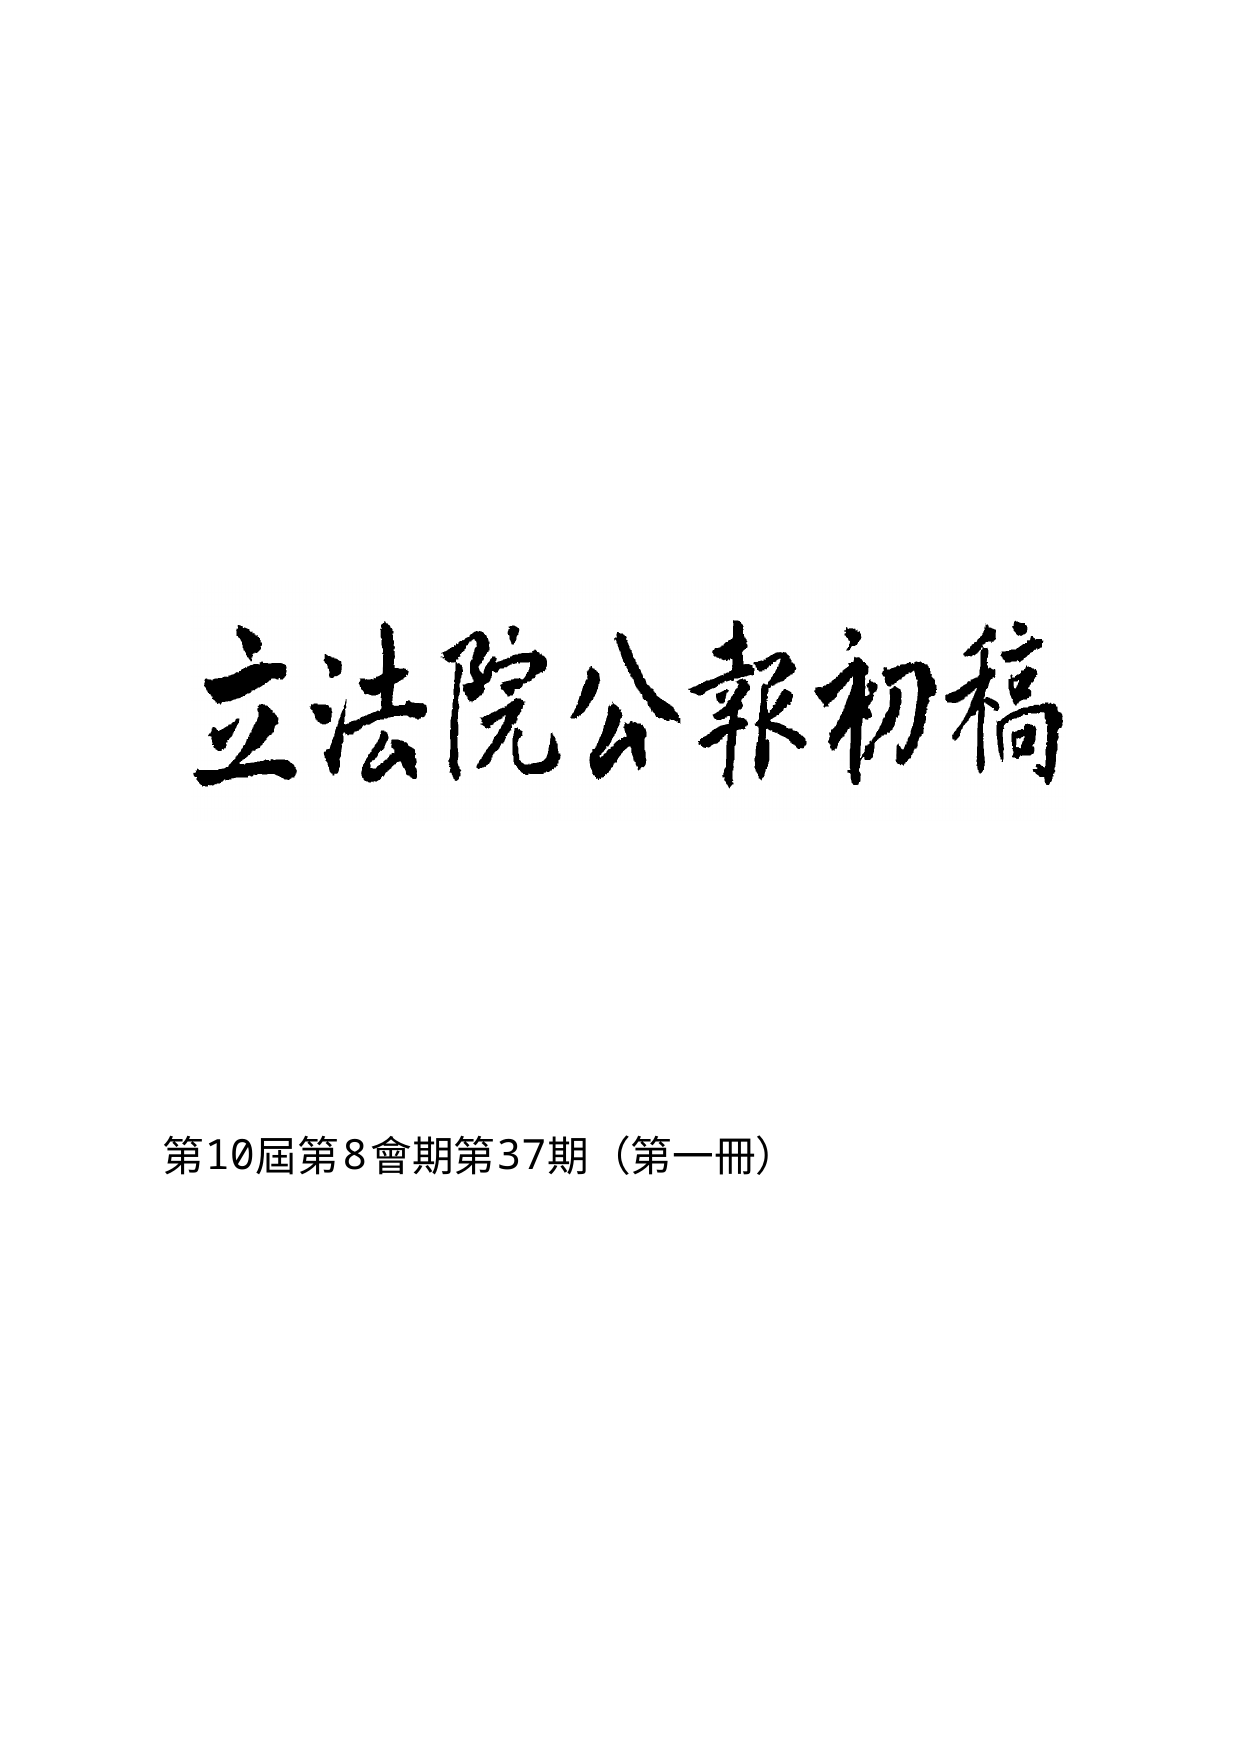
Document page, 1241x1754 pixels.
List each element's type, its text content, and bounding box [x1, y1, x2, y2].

table_header 第10屆第8會期第37期（第一冊） [151, 1089, 825, 1234]
table_header [151, 406, 1098, 902]
